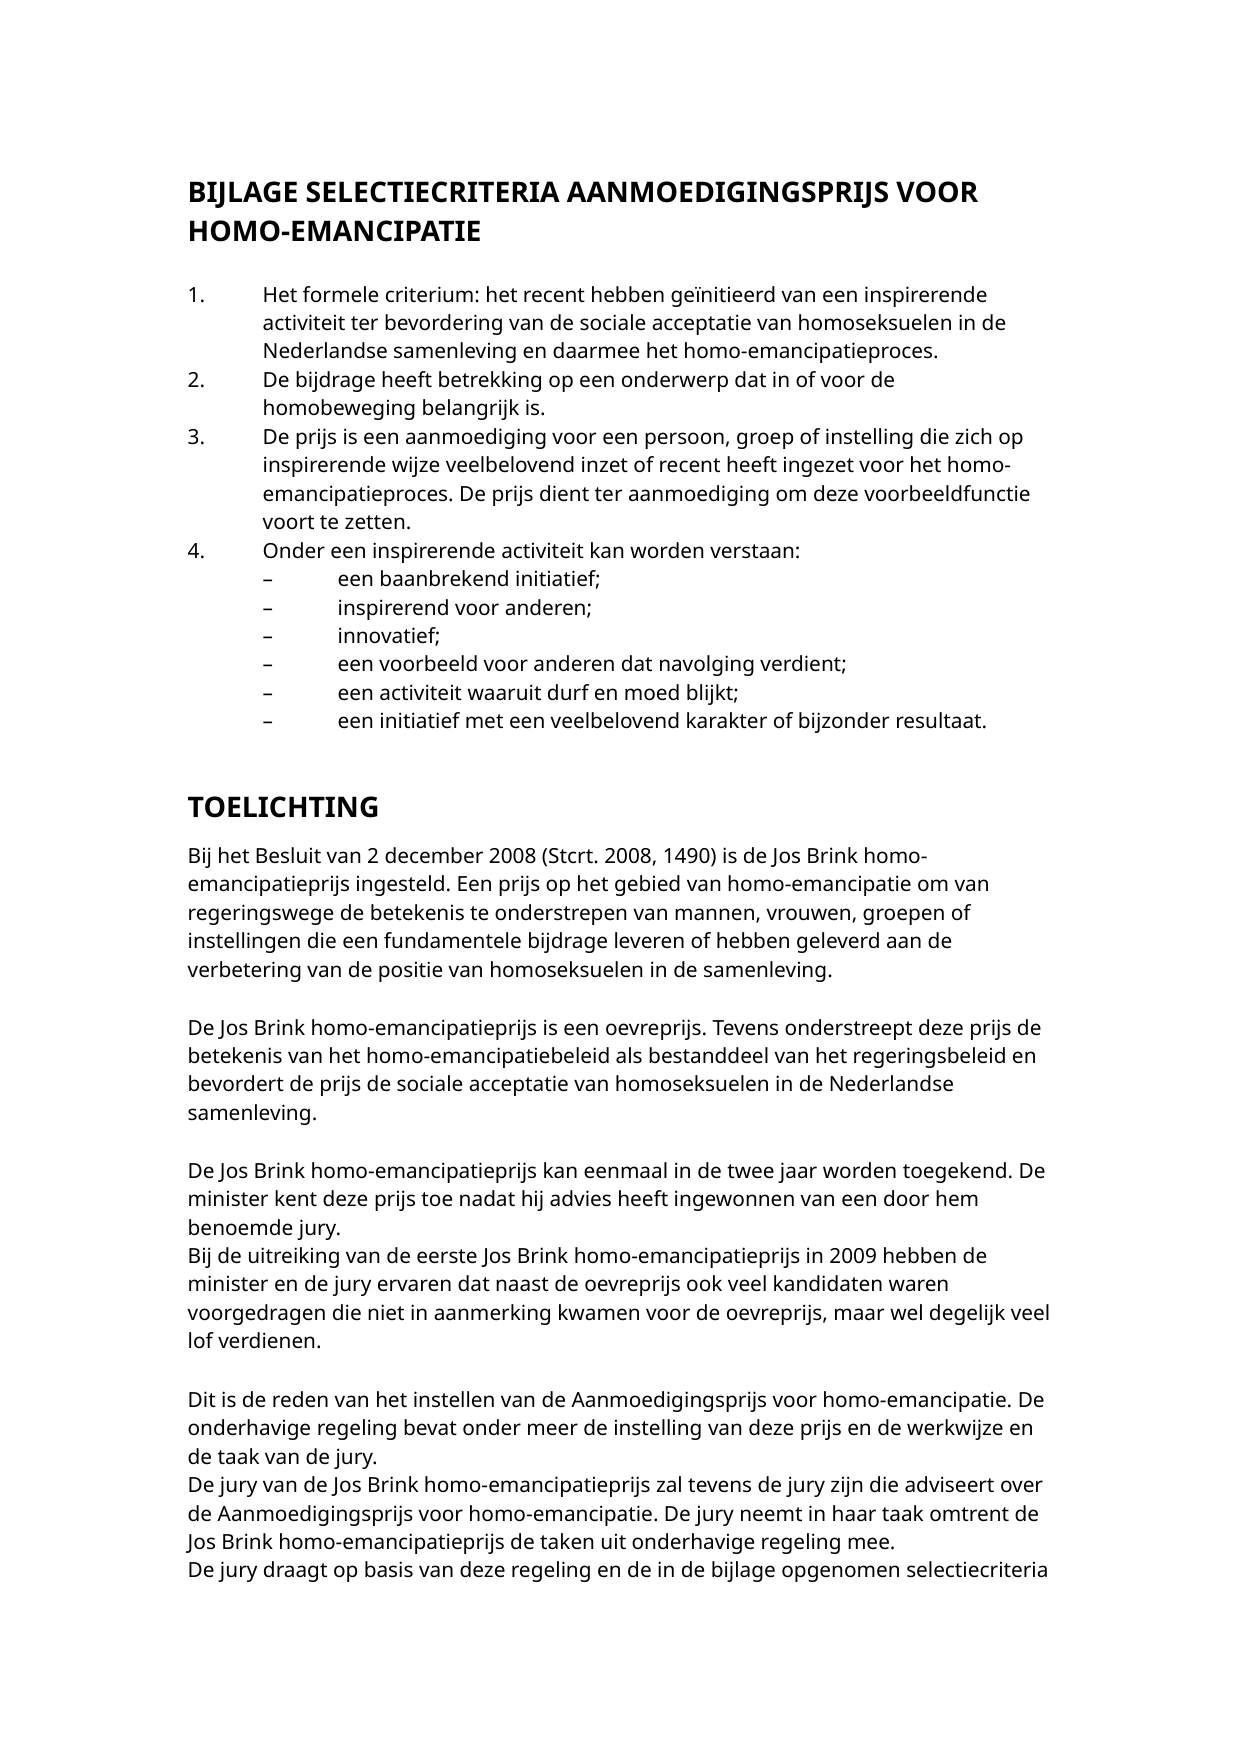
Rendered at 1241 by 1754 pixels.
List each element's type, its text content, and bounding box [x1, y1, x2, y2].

text De jury draagt op basis van deze regeling en de in de bijlage opgenomen selectiecriteria [187, 1556, 1053, 1584]
list inspirerend voor anderen; [262, 593, 1053, 621]
list een initiatief met een veelbelovend karakter of bijzonder resultaat. [262, 706, 1053, 735]
subtitle BIJLAGE SELECTIECRITERIA AANMOEDIGINGSPRIJS VOOR HOMO-EMANCIPATIE [187, 172, 1053, 250]
subtitle TOELICHTING [187, 787, 1053, 826]
list een activiteit waaruit durf en moed blijkt; [262, 678, 1053, 706]
text De jury van de Jos Brink homo-emancipatieprijs zal tevens de jury zijn die adviseert over de Aanmoedigingsprijs voor homo-emancipatie. De jury neemt in haar taak omtrent de Jos Brink homo-emancipatieprijs de taken uit onderhavige regeling mee. [187, 1470, 1053, 1556]
text Bij het Besluit van 2 december 2008 (Stcrt. 2008, 1490) is de Jos Brink homo-emancipatieprijs ingesteld. Een prijs op het gebied van homo-emancipatie om van regeringswege de betekenis te onderstrepen van mannen, vrouwen, groepen of instellingen die een fundamentele bijdrage leveren of hebben geleverd aan de verbetering van de positie van homoseksuelen in de samenleving. [187, 841, 1053, 983]
list Het formele criterium: het recent hebben geïnitieerd van een inspirerende activiteit ter bevordering van de sociale acceptatie van homoseksuelen in de Nederlandse samenleving en daarmee het homo-emancipatieproces. [187, 280, 1053, 365]
text De Jos Brink homo-emancipatieprijs is een oevreprijs. Tevens onderstreept deze prijs de betekenis van het homo-emancipatiebeleid als bestanddeel van het regeringsbeleid en bevordert de prijs de sociale acceptatie van homoseksuelen in de Nederlandse samenleving. [187, 1013, 1053, 1126]
text De Jos Brink homo-emancipatieprijs kan eenmaal in de twee jaar worden toegekend. De minister kent deze prijs toe nadat hij advies heeft ingewonnen van een door hem benoemde jury. [187, 1156, 1053, 1241]
list een baanbrekend initiatief; [262, 564, 1053, 593]
text Bij de uitreiking van de eerste Jos Brink homo-emancipatieprijs in 2009 hebben de minister en de jury ervaren dat naast de oevreprijs ook veel kandidaten waren voorgedragen die niet in aanmerking kwamen voor de oevreprijs, maar wel degelijk veel lof verdienen. [187, 1241, 1053, 1355]
list Onder een inspirerende activiteit kan worden verstaan: [187, 536, 1053, 564]
list De bijdrage heeft betrekking op een onderwerp dat in of voor de homobeweging belangrijk is. [187, 365, 1053, 422]
list innovatief; [262, 621, 1053, 649]
list een voorbeeld voor anderen dat navolging verdient; [262, 649, 1053, 678]
list De prijs is een aanmoediging voor een persoon, groep of instelling die zich op inspirerende wijze veelbelovend inzet of recent heeft ingezet voor het homo-emancipatieproces. De prijs dient ter aanmoediging om deze voorbeeldfunctie voort te zetten. [187, 422, 1053, 536]
text Dit is de reden van het instellen van de Aanmoedigingsprijs voor homo-emancipatie. De onderhavige regeling bevat onder meer de instelling van deze prijs en de werkwijze en de taak van de jury. [187, 1385, 1053, 1470]
